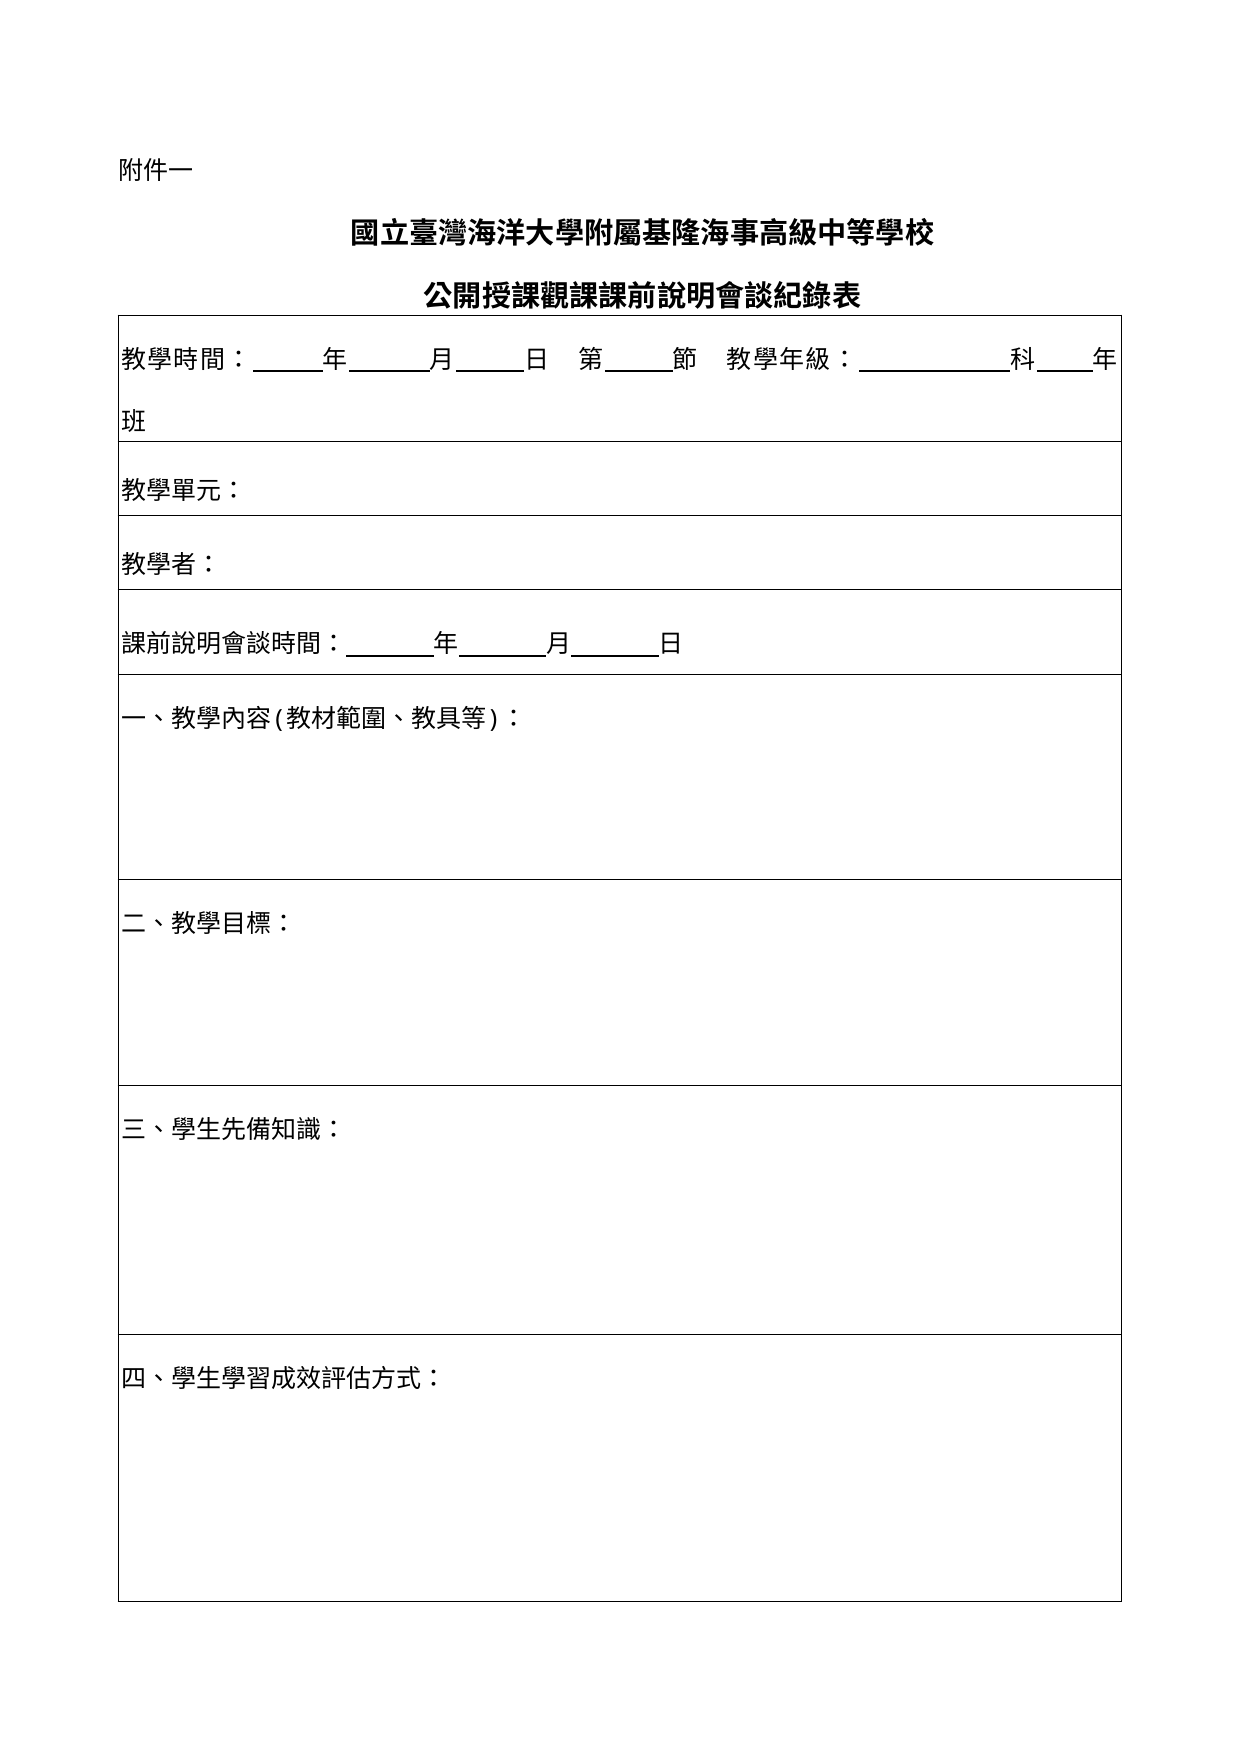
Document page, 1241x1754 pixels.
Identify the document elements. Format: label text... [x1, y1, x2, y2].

table_cell 課前說明會談時間： 年 月 日 [119, 590, 1121, 673]
table_header 教學時間： 年 月 日 第 節 教學年級： 科 年 班 [119, 316, 1121, 441]
table_cell 三、學生先備知識： [119, 1086, 1121, 1334]
text 附件一 [118, 127, 1122, 189]
text 國立臺灣海洋大學附屬基隆海事高級中等學校 [162, 189, 1122, 252]
table_cell 二、教學目標： [119, 880, 1121, 1085]
text 公開授課觀課課前說明會談紀錄表 [162, 252, 1122, 314]
table_cell 教學單元： [119, 442, 1121, 515]
table_cell 四、學生學習成效評估方式： [119, 1335, 1121, 1601]
table_cell 一、教學內容(教材範圍、教具等)： [119, 675, 1121, 879]
table_cell 教學者： [119, 516, 1121, 588]
